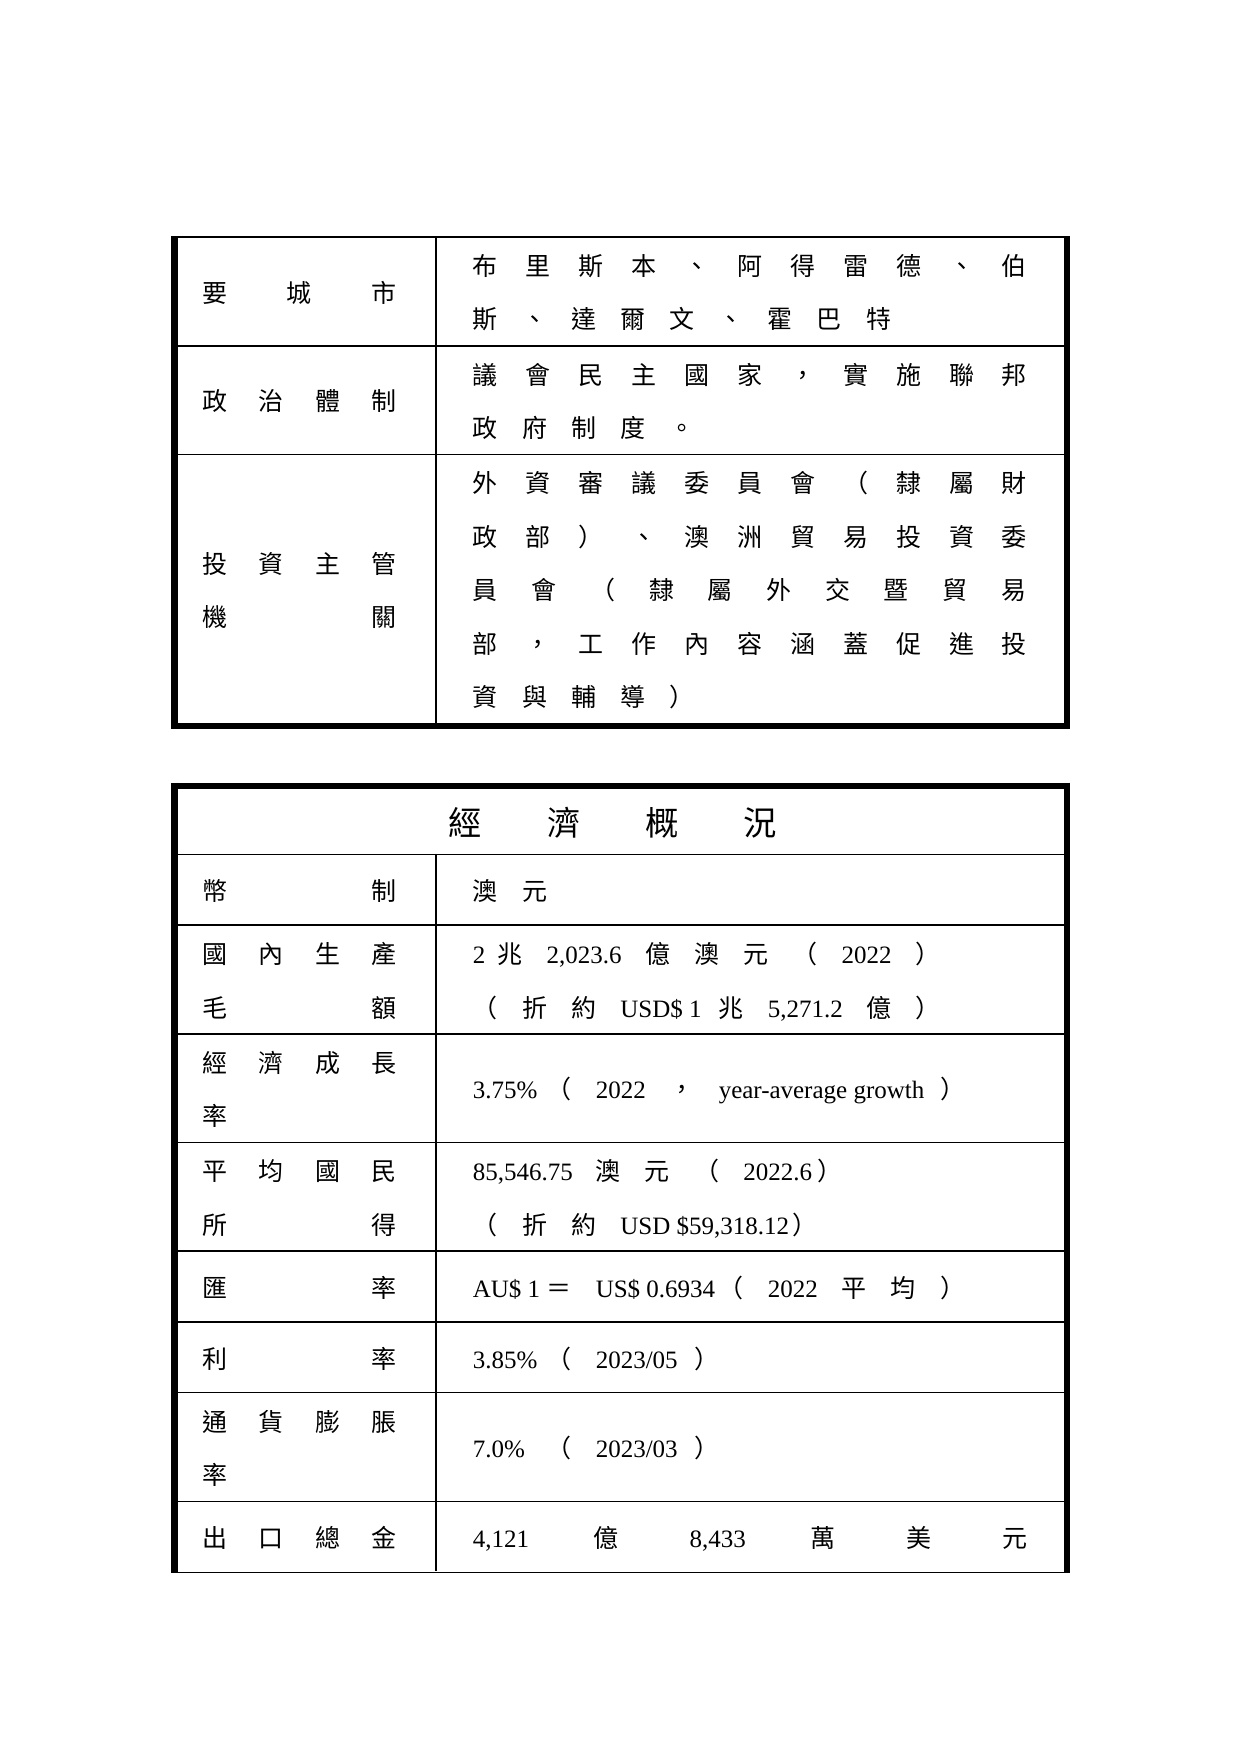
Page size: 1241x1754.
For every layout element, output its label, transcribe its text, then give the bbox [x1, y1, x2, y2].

table_cell 7.0%（2023/03） [437, 1393, 1064, 1501]
table_cell 4,121億8,433萬美元 [437, 1502, 1064, 1571]
table_cell 通貨膨脹率 [178, 1393, 435, 1501]
table_cell AU$ 1＝US$ 0.6934（2022平均） [437, 1252, 1064, 1321]
table_cell 投資主管機關 [178, 455, 435, 723]
table_cell 國內生產毛額 [178, 926, 435, 1033]
table_cell 利率 [178, 1323, 435, 1392]
table_cell 外資審議委員會（隸屬財政部）、澳洲貿易投資委員會（隸屬外交暨貿易部，工作內容涵蓋促進投資與輔導） [437, 455, 1064, 723]
table_cell 政治體制 [178, 347, 435, 453]
table_cell 議會民主國家，實施聯邦政府制度。 [437, 347, 1064, 453]
table_cell 3.85%（2023/05） [437, 1323, 1064, 1392]
table_cell 幣制 [178, 855, 435, 924]
table_cell 布里斯本、阿得雷德、伯斯、達爾文、霍巴特 [437, 238, 1064, 345]
table_cell 出口總金 [178, 1502, 435, 1571]
table_cell 要城市 [178, 238, 435, 345]
table_cell 85,546.75澳元（2022.6） （折約USD $59,318.12） [437, 1143, 1064, 1250]
table_cell 匯率 [178, 1252, 435, 1321]
table_cell 3.75%（2022，year-average growth） [437, 1035, 1064, 1142]
table_header 經 濟 概 況 [178, 789, 1064, 853]
table_cell 平均國民所得 [178, 1143, 435, 1250]
table_cell 澳元 [437, 855, 1064, 924]
table_cell 2兆2,023.6億澳元（2022） （折約USD$ 1兆5,271.2億） [437, 926, 1064, 1033]
table_cell 經濟成長率 [178, 1035, 435, 1142]
